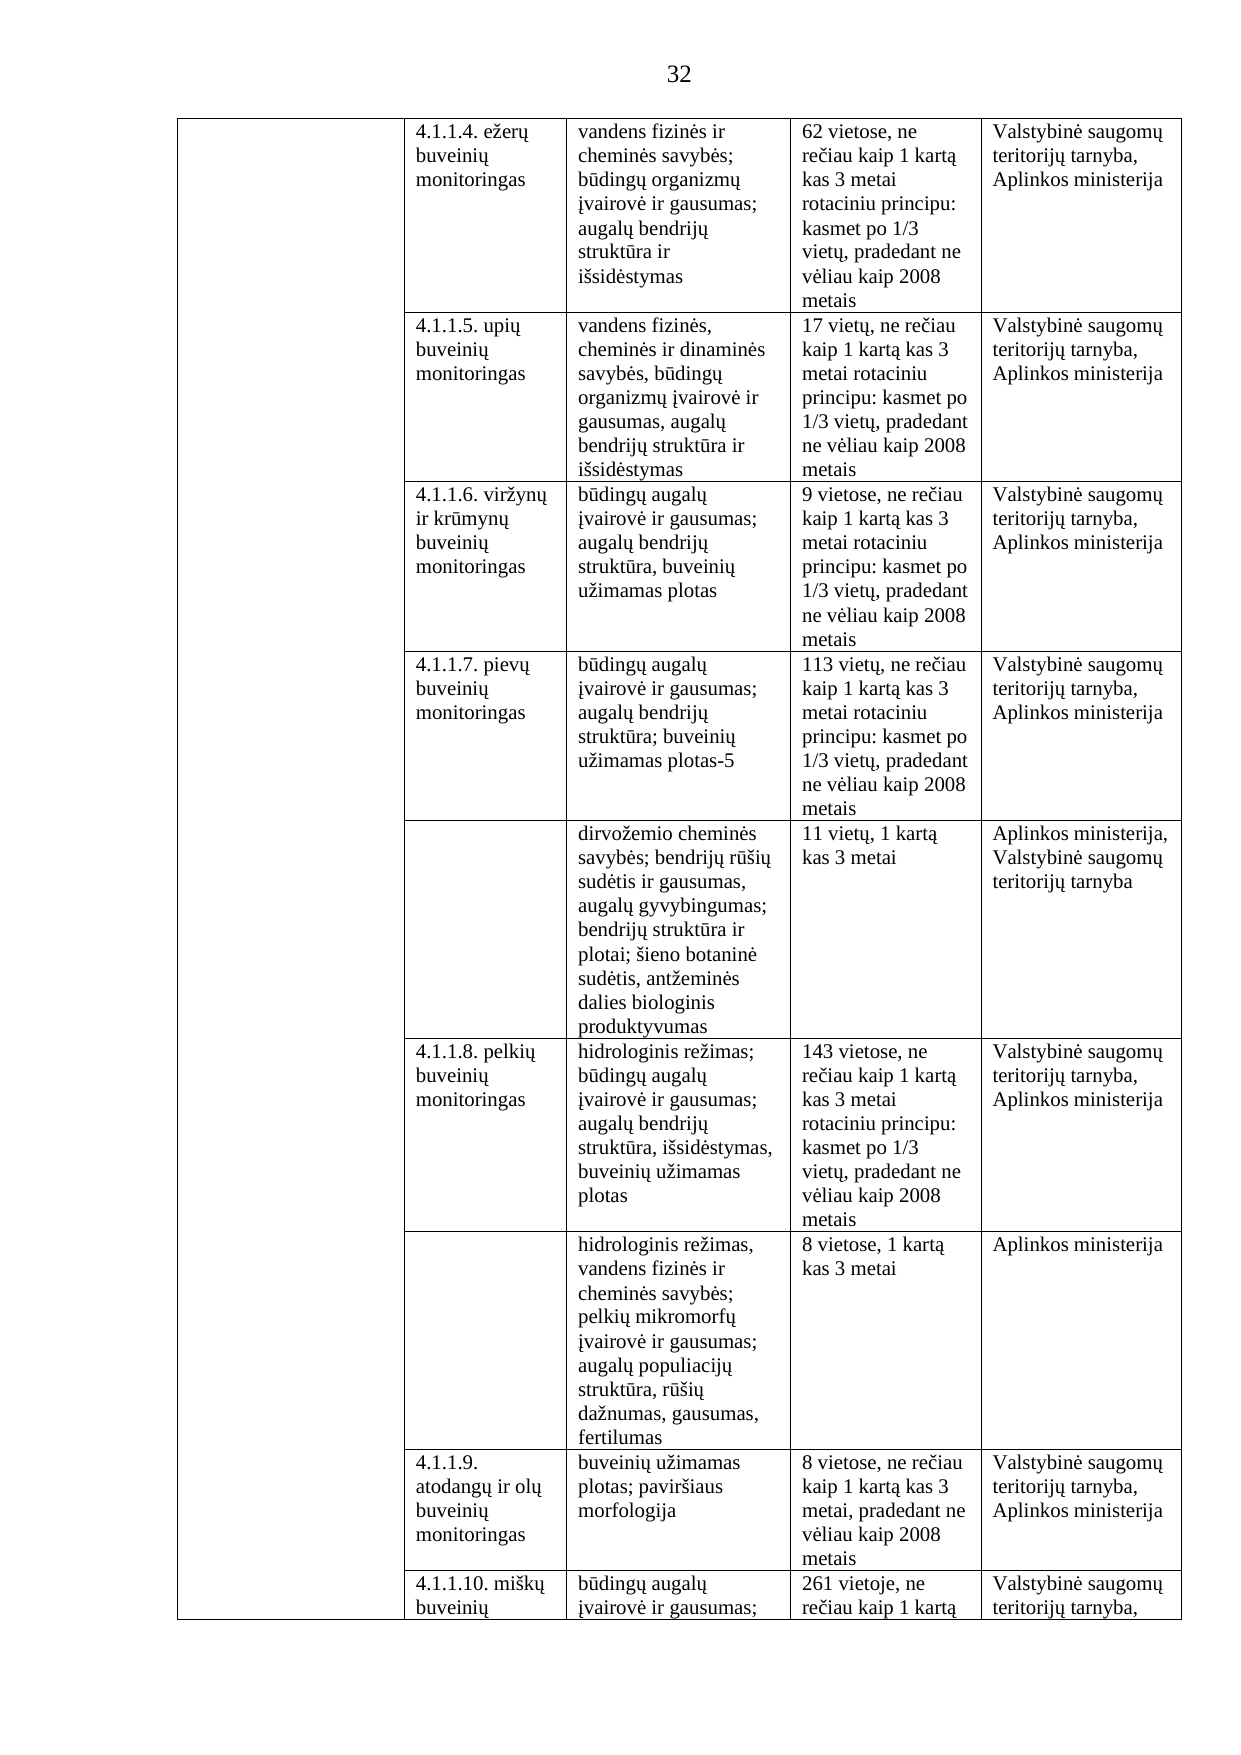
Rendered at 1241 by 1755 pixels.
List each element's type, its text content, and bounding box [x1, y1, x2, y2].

table_cell 8 vietose, ne rečiau kaip 1 kartą kas 3 metai, pradedant ne vėliau kaip 2008 metais [791, 1450, 981, 1570]
table_cell 113 vietų, ne rečiau kaip 1 kartą kas 3 metai rotaciniu principu: kasmet po 1/3 vietų, pradedant ne vėliau kaip 2008 metais [791, 652, 981, 820]
table_cell Aplinkos ministerija [982, 1232, 1181, 1449]
table_cell 4.1.1.8. pelkių buveinių monitoringas [405, 1039, 566, 1231]
table_cell 11 vietų, 1 kartą kas 3 metai [791, 821, 981, 1038]
table_cell 17 vietų, ne rečiau kaip 1 kartą kas 3 metai rotaciniu principu: kasmet po 1/3 vietų, pradedant ne vėliau kaip 2008 metais [791, 313, 981, 481]
table_cell vandens fizinės, cheminės ir dinaminės savybės, būdingų organizmų įvairovė ir gausumas, augalų bendrijų struktūra ir išsidėstymas [567, 313, 790, 481]
table_cell būdingų augalų įvairovė ir gausumas; augalų bendrijų struktūra, buveinių užimamas plotas [567, 482, 790, 651]
table_cell Valstybinė saugomų teritorijų tarnyba, Aplinkos ministerija [982, 1450, 1181, 1570]
table_cell 8 vietose, 1 kartą kas 3 metai [791, 1232, 981, 1449]
table_cell 62 vietose, ne rečiau kaip 1 kartą kas 3 metai rotaciniu principu: kasmet po 1/3 vietų, pradedant ne vėliau kaip 2008 metais [791, 119, 981, 312]
table_cell 4.1.1.10. miškų buveinių [405, 1571, 566, 1619]
table_cell vandens fizinės ir cheminės savybės; būdingų organizmų įvairovė ir gausumas; augalų bendrijų struktūra ir išsidėstymas [567, 119, 790, 312]
table_cell hidrologinis režimas; būdingų augalų įvairovė ir gausumas; augalų bendrijų struktūra, išsidėstymas, buveinių užimamas plotas [567, 1039, 790, 1231]
table_cell Valstybinė saugomų teritorijų tarnyba, Aplinkos ministerija [982, 313, 1181, 481]
table_cell 143 vietose, ne rečiau kaip 1 kartą kas 3 metai rotaciniu principu: kasmet po 1/3 vietų, pradedant ne vėliau kaip 2008 metais [791, 1039, 981, 1231]
table_cell 4.1.1.4. ežerų buveinių monitoringas [405, 119, 566, 312]
table_cell 4.1.1.9. atodangų ir olų buveinių monitoringas [405, 1450, 566, 1570]
table_cell būdingų augalų įvairovė ir gausumas; augalų bendrijų struktūra; buveinių užimamas plotas-5 [567, 652, 790, 820]
table_cell Valstybinė saugomų teritorijų tarnyba, Aplinkos ministerija [982, 119, 1181, 312]
table_cell Valstybinė saugomų teritorijų tarnyba, Aplinkos ministerija [982, 652, 1181, 820]
table_cell Valstybinė saugomų teritorijų tarnyba, Aplinkos ministerija [982, 1039, 1181, 1231]
table_cell buveinių užimamas plotas; paviršiaus morfologija [567, 1450, 790, 1570]
table_cell 9 vietose, ne rečiau kaip 1 kartą kas 3 metai rotaciniu principu: kasmet po 1/3 vietų, pradedant ne vėliau kaip 2008 metais [791, 482, 981, 651]
table_cell 4.1.1.5. upių buveinių monitoringas [405, 313, 566, 481]
table_cell dirvožemio cheminės savybės; bendrijų rūšių sudėtis ir gausumas, augalų gyvybingumas; bendrijų struktūra ir plotai; šieno botaninė sudėtis, antžeminės dalies biologinis produktyvumas [567, 821, 790, 1038]
table_cell 4.1.1.7. pievų buveinių monitoringas [405, 652, 566, 820]
table_cell 261 vietoje, ne rečiau kaip 1 kartą [791, 1571, 981, 1619]
table_cell būdingų augalų įvairovė ir gausumas; [567, 1571, 790, 1619]
table_cell 4.1.1.6. viržynų ir krūmynų buveinių monitoringas [405, 482, 566, 651]
table_cell [178, 119, 404, 1619]
table_cell Valstybinė saugomų teritorijų tarnyba, [982, 1571, 1181, 1619]
table_cell [405, 821, 566, 1038]
table_cell hidrologinis režimas, vandens fizinės ir cheminės savybės; pelkių mikromorfų įvairovė ir gausumas; augalų populiacijų struktūra, rūšių dažnumas, gausumas, fertilumas [567, 1232, 790, 1449]
table_cell Valstybinė saugomų teritorijų tarnyba, Aplinkos ministerija [982, 482, 1181, 651]
table_cell Aplinkos ministerija, Valstybinė saugomų teritorijų tarnyba [982, 821, 1181, 1038]
table_cell [405, 1232, 566, 1449]
